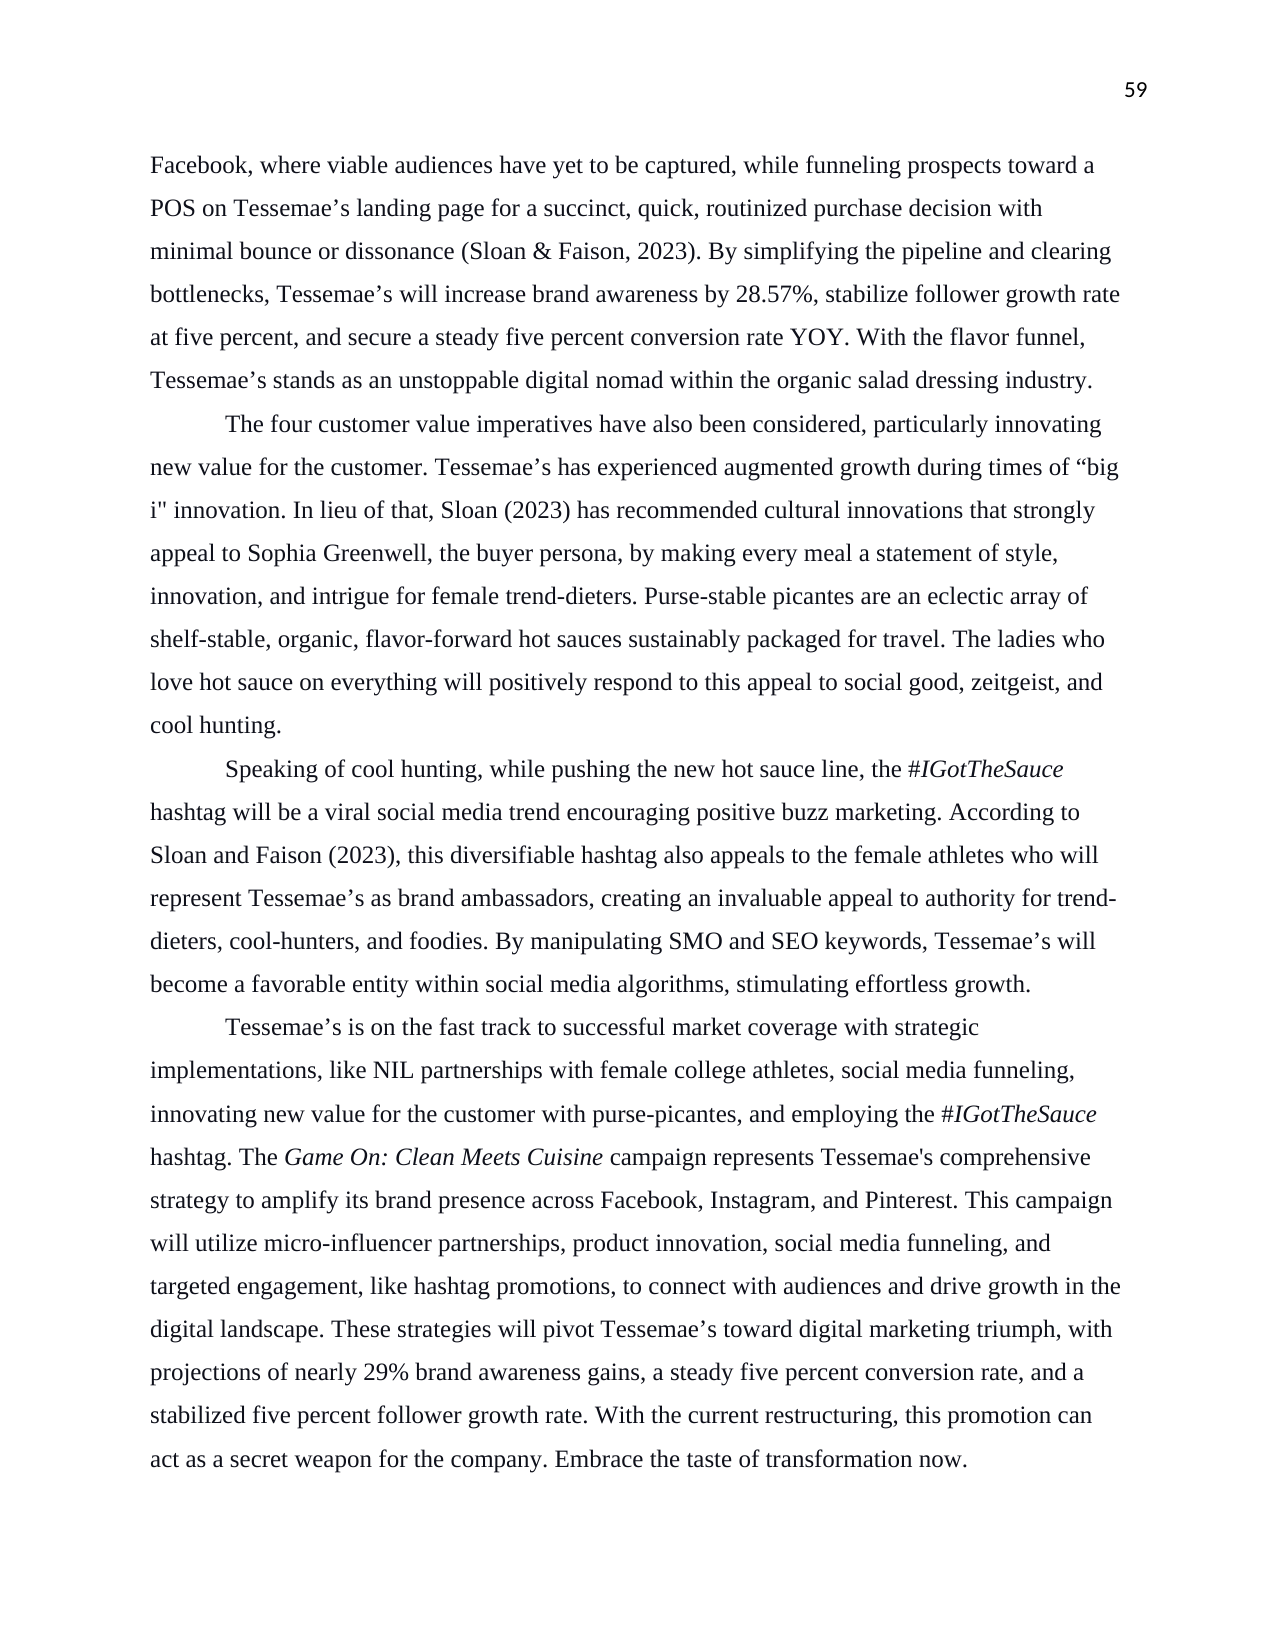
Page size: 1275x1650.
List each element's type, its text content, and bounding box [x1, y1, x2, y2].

text Tessemae’s is on the fast track to successful market coverage with strategic implementations, like NIL partnerships with female college athletes, social media funneling, innovating new value for the customer with purse-picantes, and employing the #IGotTheSauce hashtag. The Game On: Clean Meets Cuisine campaign represents Tessemae's comprehensive strategy to amplify its brand presence across Facebook, Instagram, and Pinterest. This campaign will utilize micro-influencer partnerships, product innovation, social media funneling, and targeted engagement, like hashtag promotions, to connect with audiences and drive growth in the digital landscape. These strategies will pivot Tessemae’s toward digital marketing triumph, with projections of nearly 29% brand awareness gains, a steady five percent conversion rate, and a stabilized five percent follower growth rate. With the current restructuring, this promotion can act as a secret weapon for the company. Embrace the taste of transformation now. [150, 1012, 1125, 1472]
text Facebook, where viable audiences have yet to be captured, while funneling prospects toward a POS on Tessemae’s landing page for a succinct, quick, routinized purchase decision with minimal bounce or dissonance (Sloan & Faison, 2023). By simplifying the pipeline and clearing bottlenecks, Tessemae’s will increase brand awareness by 28.57%, stabilize follower growth rate at five percent, and secure a steady five percent conversion rate YOY. With the flavor funnel, Tessemae’s stands as an unstoppable digital nomad within the organic salad dressing industry. [150, 150, 1125, 394]
text Speaking of cool hunting, while pushing the new hot sauce line, the #IGotTheSauce hashtag will be a viral social media trend encouraging positive buzz marketing. According to Sloan and Faison (2023), this diversifiable hashtag also appeals to the female athletes who will represent Tessemae’s as brand ambassadors, creating an invaluable appeal to authority for trend-dieters, cool-hunters, and foodies. By manipulating SMO and SEO keywords, Tessemae’s will become a favorable entity within social media algorithms, stimulating effortless growth. [150, 754, 1125, 998]
text The four customer value imperatives have also been considered, particularly innovating new value for the customer. Tessemae’s has experienced augmented growth during times of “big i" innovation. In lieu of that, Sloan (2023) has recommended cultural innovations that strongly appeal to Sophia Greenwell, the buyer persona, by making every meal a statement of style, innovation, and intrigue for female trend-dieters. Purse-stable picantes are an eclectic array of shelf-stable, organic, flavor-forward hot sauces sustainably packaged for travel. The ladies who love hot sauce on everything will positively respond to this appeal to social good, zeitgeist, and cool hunting. [150, 409, 1125, 739]
